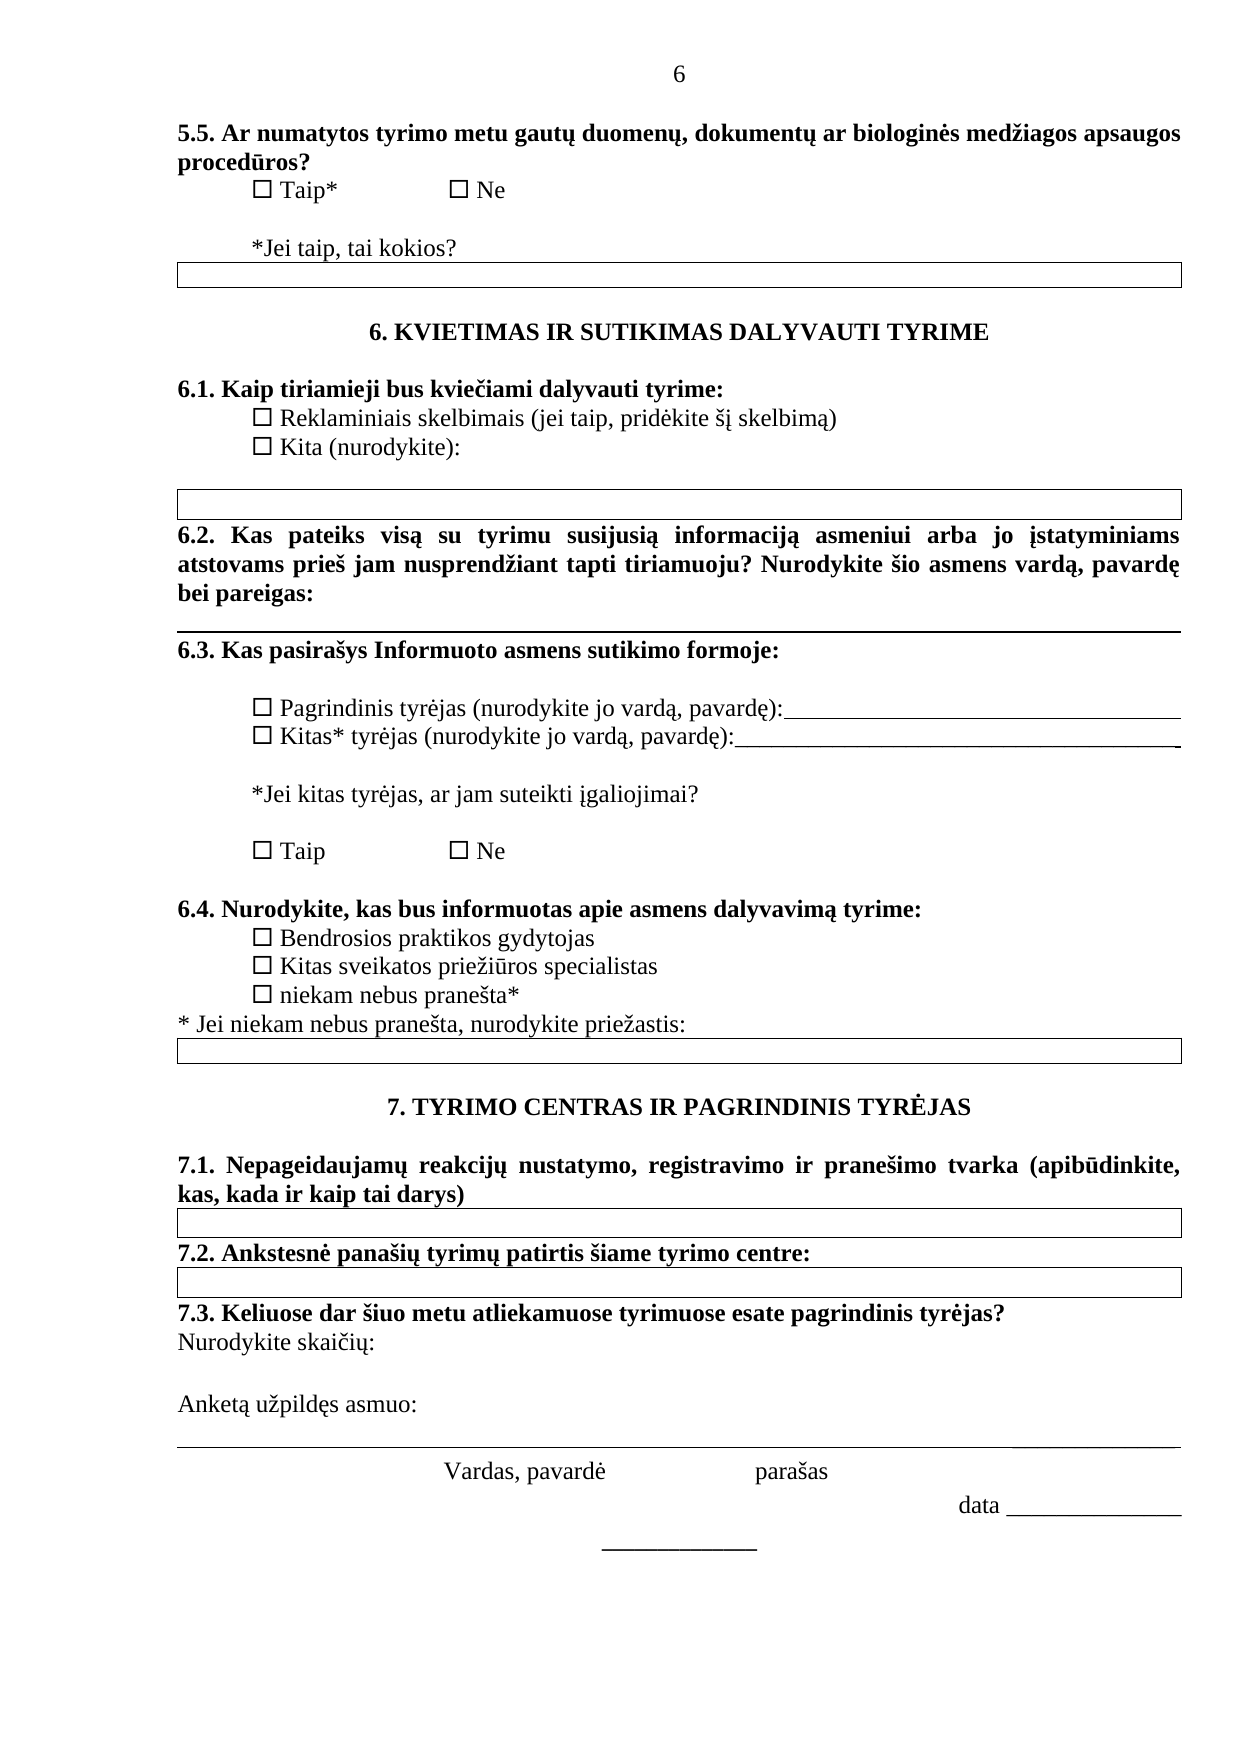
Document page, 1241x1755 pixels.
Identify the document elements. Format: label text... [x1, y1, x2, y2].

text 7.3. Keliuose dar šiuo metu atliekamuose tyrimuose esate pagrindinis tyrėjas? [177, 1298, 1181, 1327]
text Anketą užpildęs asmuo: [177, 1389, 1181, 1418]
table_header [178, 1039, 1181, 1063]
text  Taip  Ne [177, 836, 1181, 865]
text  Pagrindinis tyrėjas (nurodykite jo vardą, pavardę): [177, 693, 1181, 721]
table_header [178, 1268, 1181, 1297]
table_header [178, 1209, 1181, 1237]
text 7.2. Ankstesnė panašių tyrimų patirtis šiame tyrimo centre: [177, 1238, 1181, 1267]
text 6. KVIETIMAS IR SUTIKIMAS DALYVAUTI TYRIME [177, 317, 1181, 346]
text *Jei taip, tai kokios? [177, 233, 1181, 262]
text  Bendrosios praktikos gydytojas [177, 923, 1181, 951]
text 6.2. Kas pateiks visą su tyrimu susijusią informaciją asmeniui arba jo įstatyminiams atstovams prieš jam nusprendžiant tapti tiriamuoju? Nurodykite šio asmens vardą, pavardę bei pareigas: [177, 520, 1181, 606]
text *Jei kitas tyrėjas, ar jam suteikti įgaliojimai? [177, 779, 1181, 808]
table_header [178, 490, 1181, 519]
text Vardas, pavardė parašas [177, 1452, 1181, 1486]
text 6.1. Kaip tiriamieji bus kviečiami dalyvauti tyrime: [177, 374, 1181, 403]
text [177, 1448, 1181, 1452]
text data ______________ [177, 1486, 1181, 1520]
text _____________ [177, 1418, 1181, 1447]
text Nurodykite skaičių: [177, 1327, 1181, 1355]
text  Kita (nurodykite): [177, 432, 1181, 461]
text  Kitas* tyrėjas (nurodykite jo vardą, pavardę): [177, 721, 1181, 750]
text 6.3. Kas pasirašys Informuoto asmens sutikimo formoje: [177, 635, 1181, 664]
text 7. TYRIMO CENTRAS IR PAGRINDINIS TYRĖJAS [177, 1092, 1181, 1121]
text  Taip*  Ne [177, 176, 1181, 204]
text 6.4. Nurodykite, kas bus informuotas apie asmens dalyvavimą tyrime: [177, 894, 1181, 923]
text ______________ [177, 1520, 1181, 1554]
text * Jei niekam nebus pranešta, nurodykite priežastis: [177, 1009, 1181, 1038]
text 7.1. Nepageidaujamų reakcijų nustatymo, registravimo ir pranešimo tvarka (apibūdinkite, kas, kada ir kaip tai darys) [177, 1150, 1181, 1207]
text 5.5. Ar numatytos tyrimo metu gautų duomenų, dokumentų ar biologinės medžiagos apsaugos procedūros? [177, 118, 1181, 176]
table_header [178, 263, 1181, 287]
text  Kitas sveikatos priežiūros specialistas [177, 951, 1181, 980]
text  Reklaminiais skelbimais (jei taip, pridėkite šį skelbimą) [177, 403, 1181, 432]
text  niekam nebus pranešta* [177, 980, 1181, 1009]
